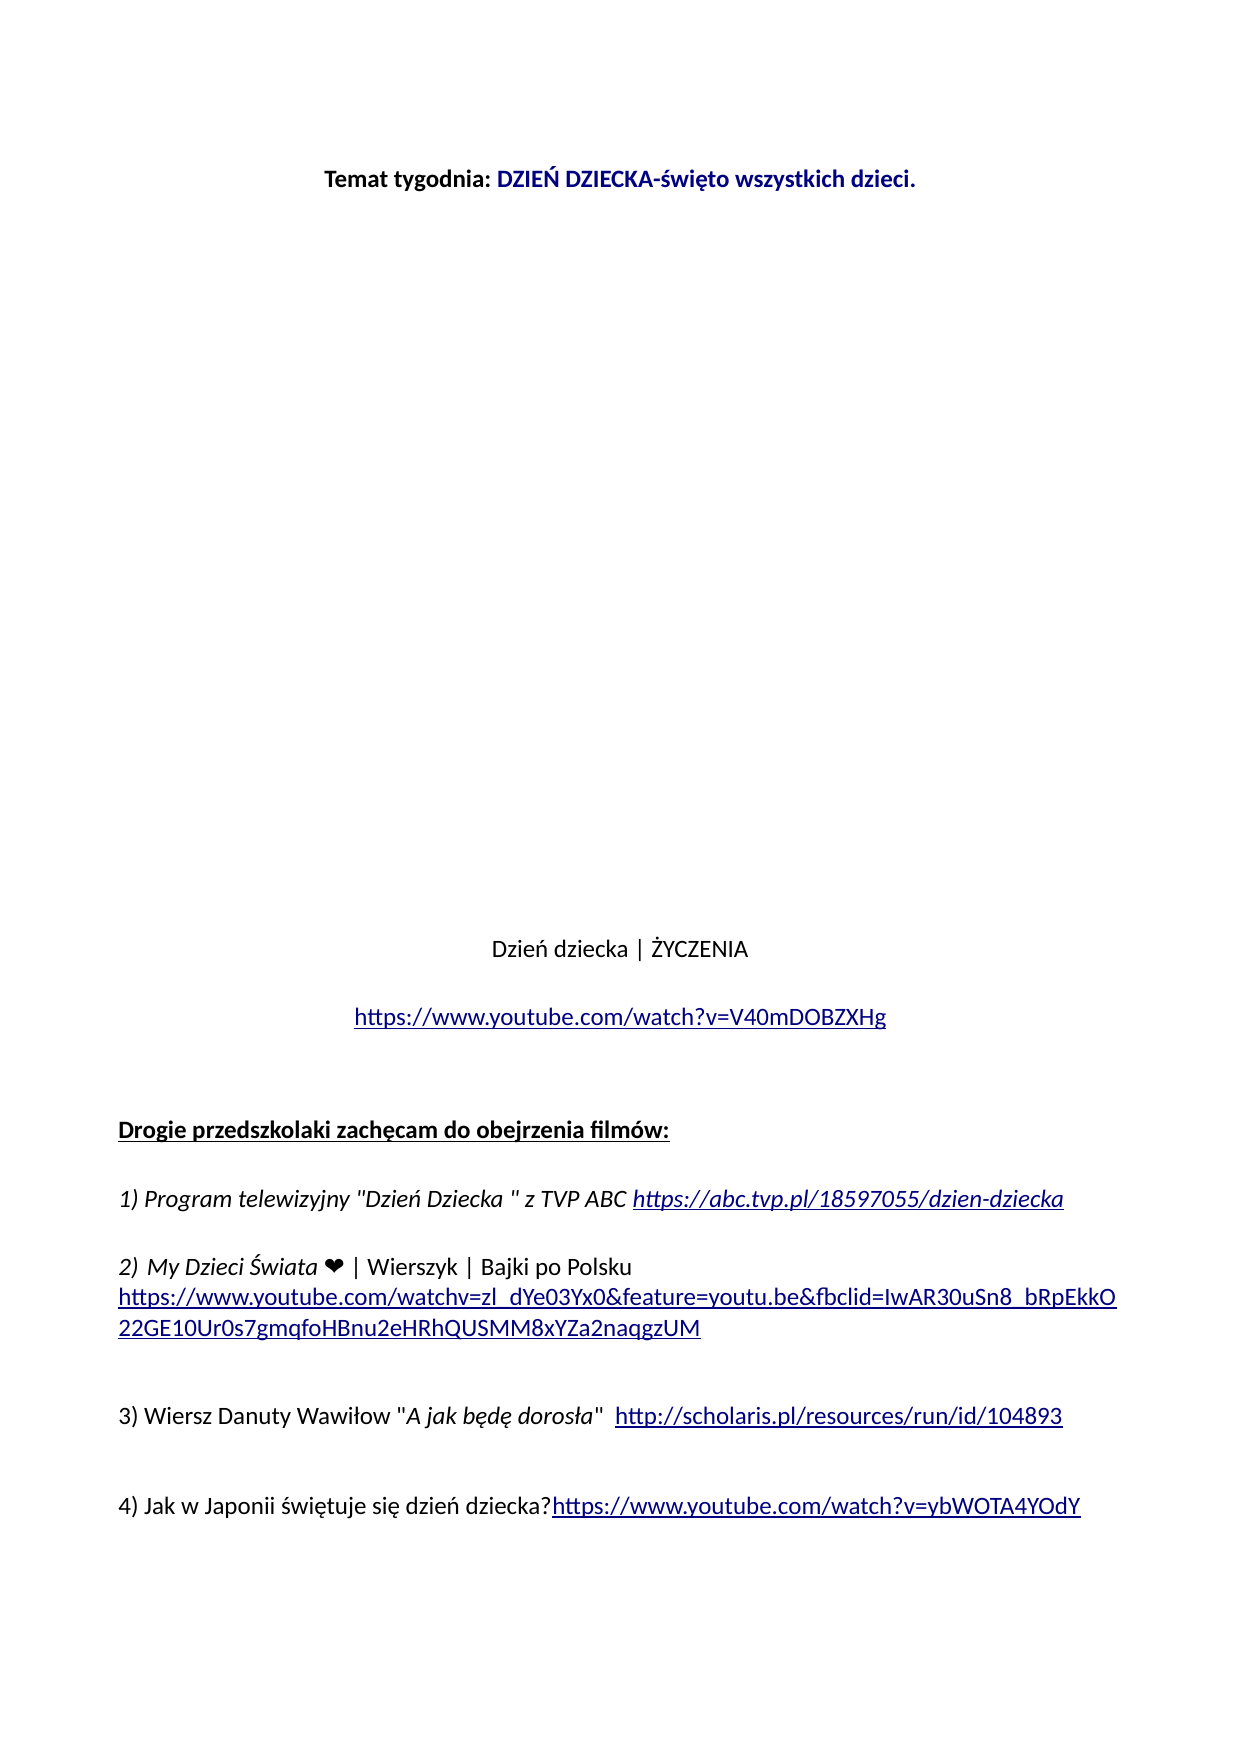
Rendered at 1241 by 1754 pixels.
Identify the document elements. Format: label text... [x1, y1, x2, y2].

text 4) Jak w Japonii świętuje się dzień dziecka?https://www.youtube.com/watch?v=ybWOTA4YOdY [118, 1490, 1122, 1521]
text 3) Wiersz Danuty Wawiłow "A jak będę dorosła" http://scholaris.pl/resources/run/id/104893 [118, 1400, 1122, 1430]
subtitle https://www.youtube.com/watch?v=V40mDOBZXHg [118, 1002, 1122, 1032]
subtitle 1) Program telewizyjny "Dzień Dziecka " z TVP ABC https://abc.tvp.pl/18597055/dzien-dziecka [118, 1183, 1122, 1213]
subtitle Drogie przedszkolaki zachęcam do obejrzenia filmów: [118, 1115, 1122, 1145]
subtitle 2) My Dzieci Świata ❤️ | Wierszyk | Bajki po Polsku https://www.youtube.com/watchv=zl_dYe03Yx0&feature=youtu.be&fbclid=IwAR30uSn8_bRpEkkO22GE10Ur0s7gmqfoHBnu2eHRhQUSMM8xYZa2naqgzUM [118, 1251, 1122, 1342]
text Temat tygodnia: DZIEŃ DZIECKA-święto wszystkich dzieci. [118, 163, 1122, 194]
subtitle Dzień dziecka | ŻYCZENIA [118, 933, 1122, 964]
